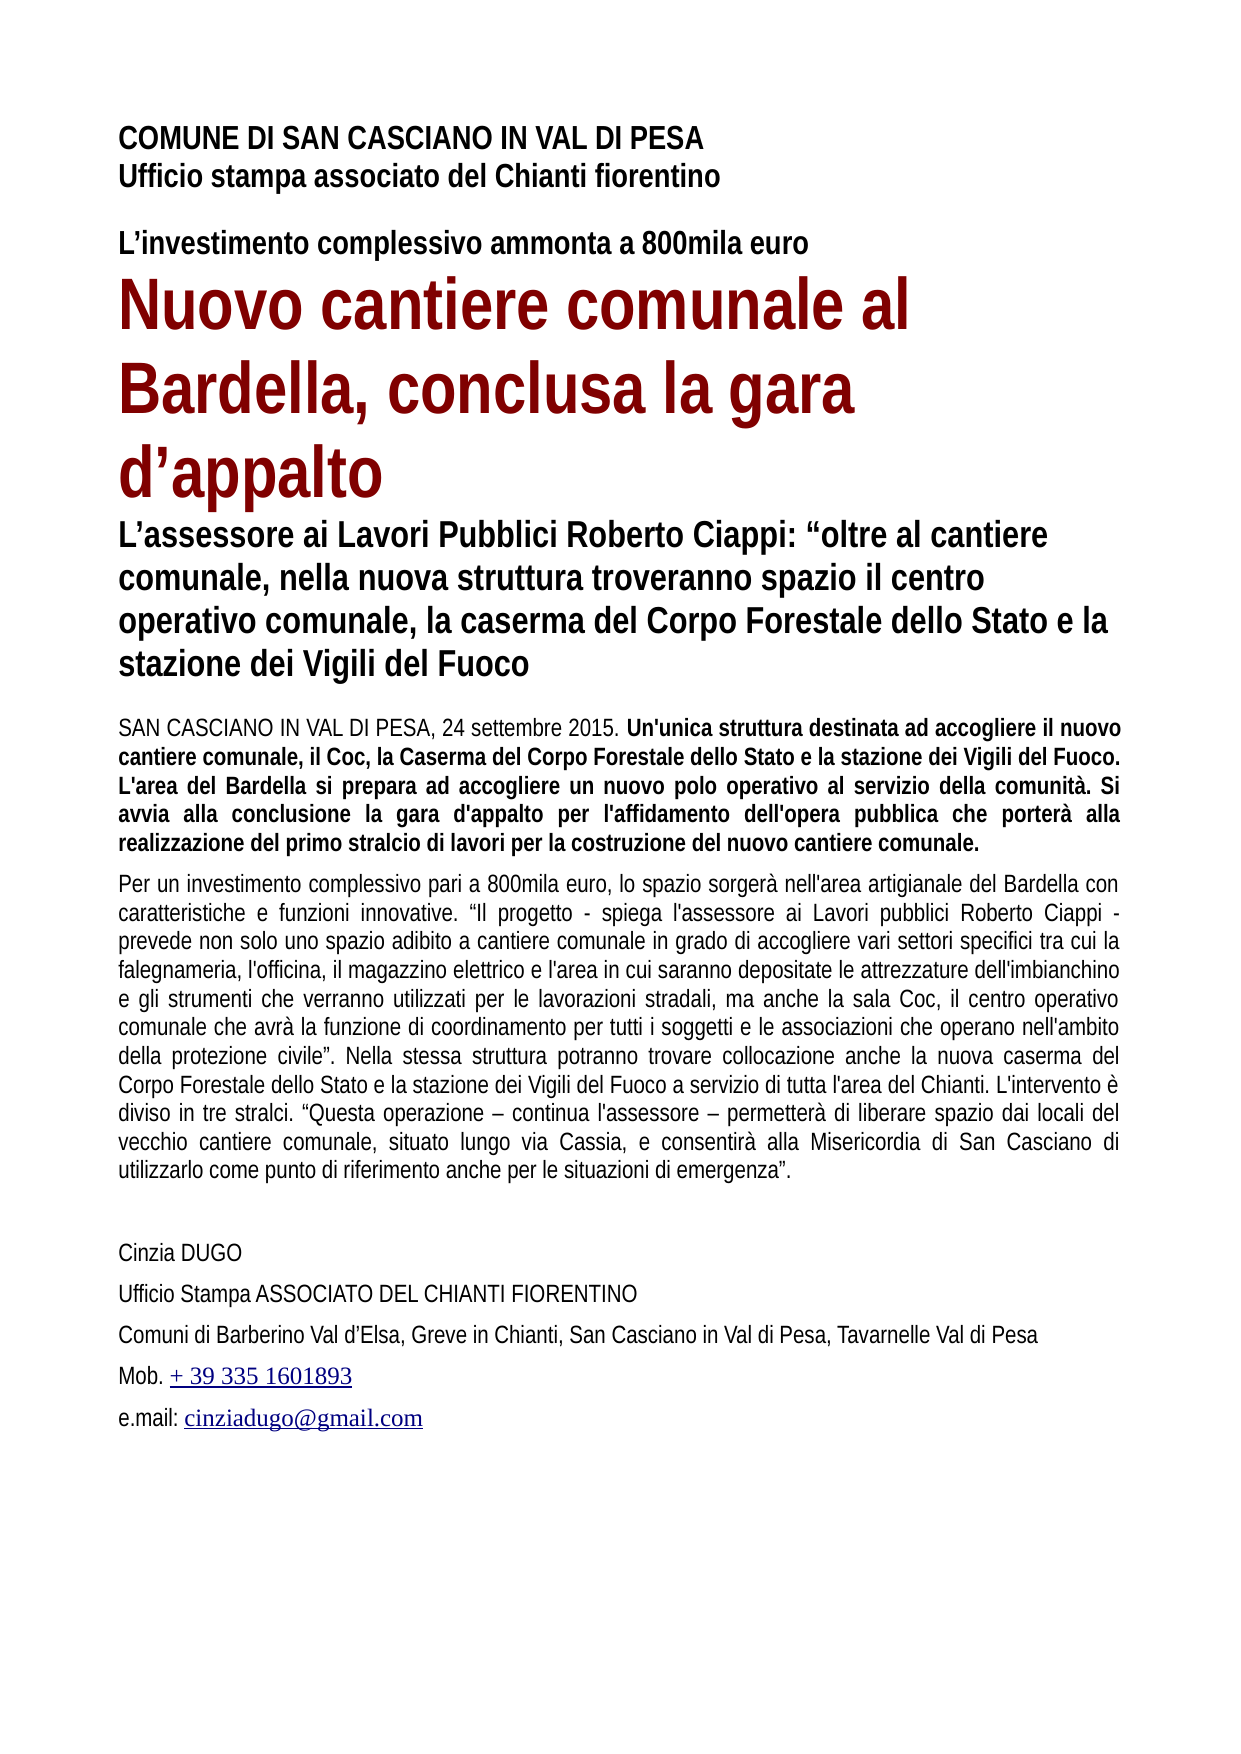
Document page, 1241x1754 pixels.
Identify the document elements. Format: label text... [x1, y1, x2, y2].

text e.mail: cinziadugo@gmail.com [118, 1403, 1122, 1432]
text Ufficio stampa associato del Chianti fiorentino [118, 156, 1122, 194]
text L’assessore ai Lavori Pubblici Roberto Ciappi: “oltre al cantiere comunale, nella nuova struttura troveranno spazio il centro operativo comunale, la caserma del Corpo Forestale dello Stato e la stazione dei Vigili del Fuoco [118, 512, 1122, 684]
text Cinzia DUGO [118, 1238, 1122, 1267]
text Mob. + 39 335 1601893 [118, 1361, 1122, 1390]
text SAN CASCIANO IN VAL DI PESA, 24 settembre 2015. Un'unica struttura destinata ad accogliere il nuovo cantiere comunale, il Coc, la Caserma del Corpo Forestale dello Stato e la stazione dei Vigili del Fuoco. L'area del Bardella si prepara ad accogliere un nuovo polo operativo al servizio della comunità. Si avvia alla conclusione la gara d'appalto per l'affidamento dell'opera pubblica che porterà alla realizzazione del primo stralcio di lavori per la costruzione del nuovo cantiere comunale. [118, 713, 1122, 857]
text Per un investimento complessivo pari a 800mila euro, lo spazio sorgerà nell'area artigianale del Bardella con caratteristiche e funzioni innovative. “Il progetto - spiega l'assessore ai Lavori pubblici Roberto Ciappi - prevede non solo uno spazio adibito a cantiere comunale in grado di accogliere vari settori specifici tra cui la falegnameria, l'officina, il magazzino elettrico e l'area in cui saranno depositate le attrezzature dell'imbianchino e gli strumenti che verranno utilizzati per le lavorazioni stradali, ma anche la sala Coc, il centro operativo comunale che avrà la funzione di coordinamento per tutti i soggetti e le associazioni che operano nell'ambito della protezione civile”. Nella stessa struttura potranno trovare collocazione anche la nuova caserma del Corpo Forestale dello Stato e la stazione dei Vigili del Fuoco a servizio di tutta l'area del Chianti. L'intervento è diviso in tre stralci. “Questa operazione – continua l'assessore – permetterà di liberare spazio dai locali del vecchio cantiere comunale, situato lungo via Cassia, e consentirà alla Misericordia di San Casciano di utilizzarlo come punto di riferimento anche per le situazioni di emergenza”. [118, 869, 1122, 1184]
text Ufficio Stampa ASSOCIATO DEL CHIANTI FIORENTINO [118, 1279, 1122, 1308]
text Nuovo cantiere comunale al Bardella, conclusa la gara d’appalto [118, 262, 1122, 512]
text COMUNE DI SAN CASCIANO IN VAL DI PESA [118, 118, 1122, 156]
text Comuni di Barberino Val d’Elsa, Greve in Chianti, San Casciano in Val di Pesa, Tavarnelle Val di Pesa [118, 1320, 1122, 1349]
text L’investimento complessivo ammonta a 800mila euro [118, 223, 1122, 262]
